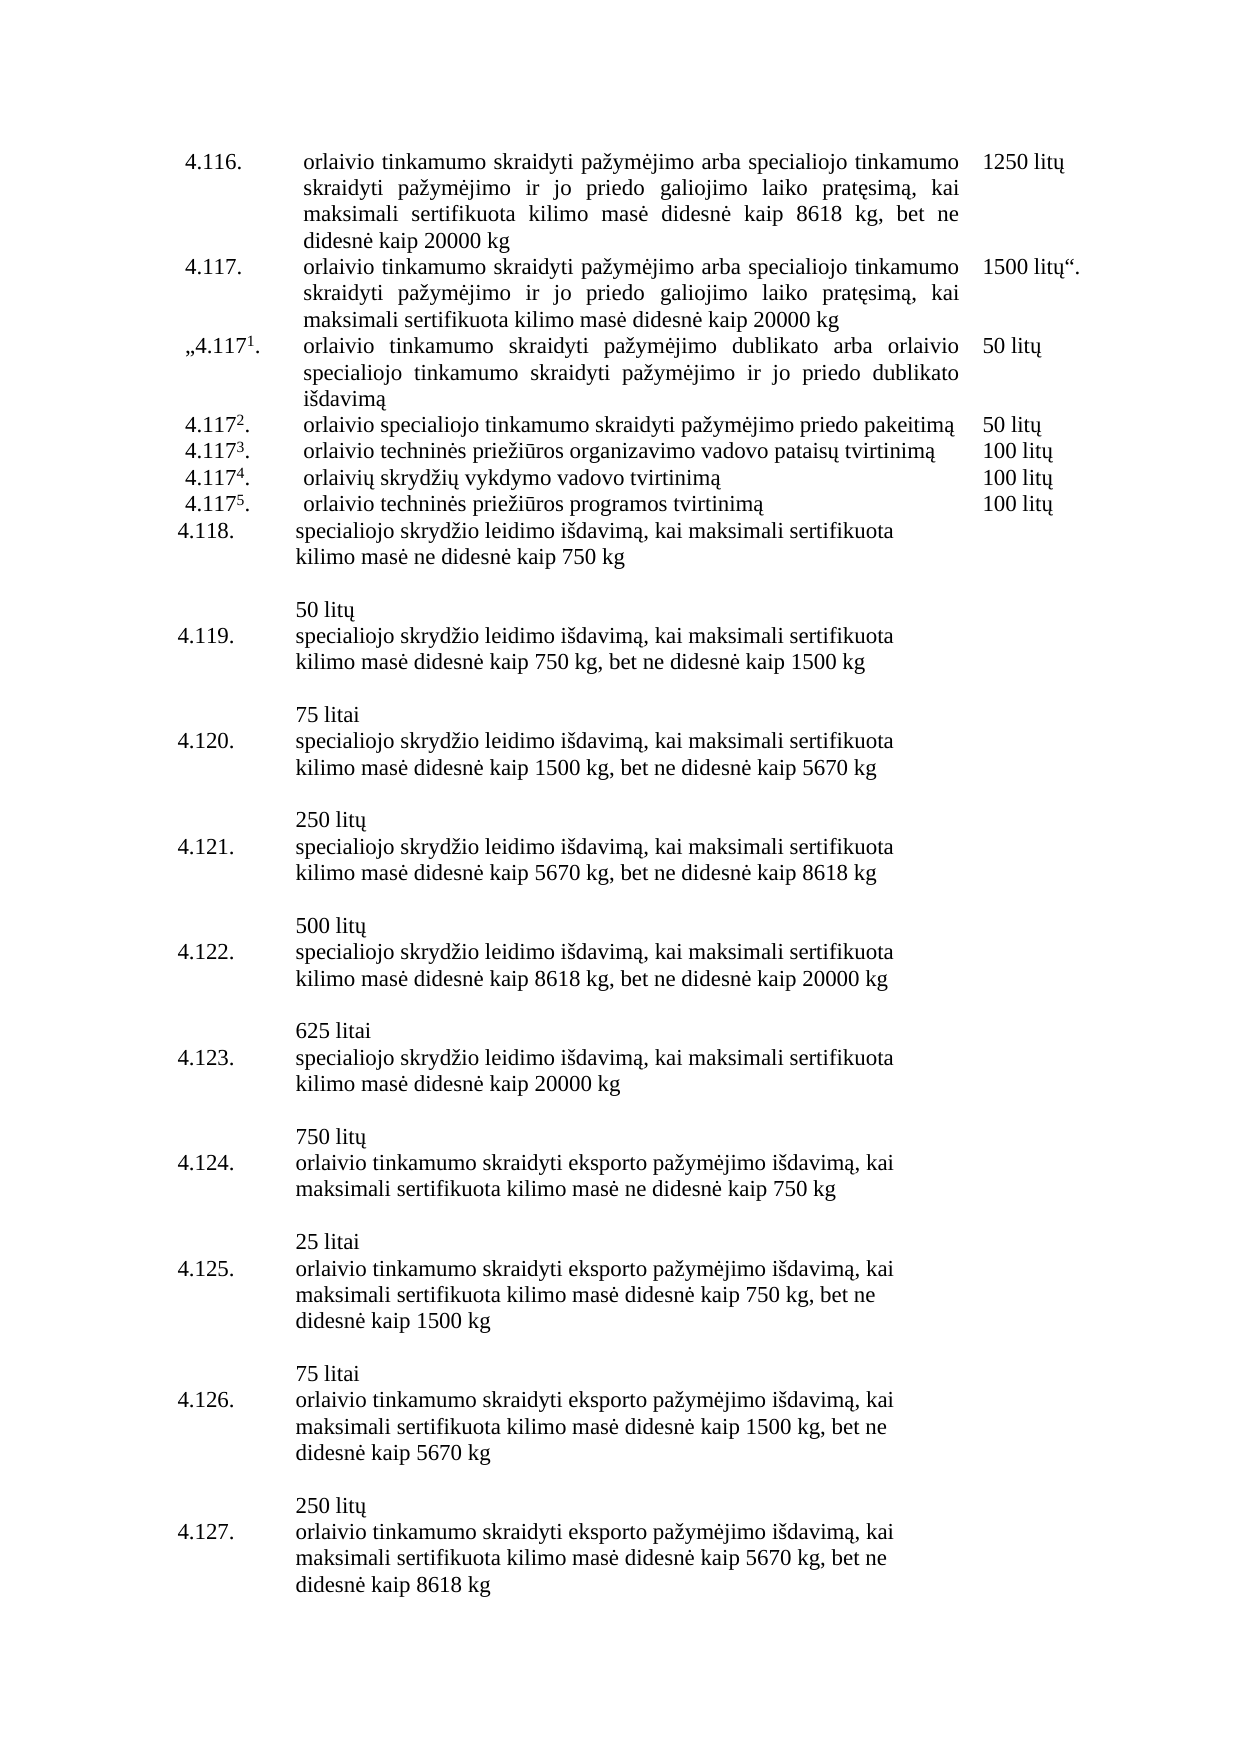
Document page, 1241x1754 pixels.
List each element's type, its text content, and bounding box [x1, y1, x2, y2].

table_cell 1500 litų“. [971, 253, 1144, 332]
text 4.124. orlaivio tinkamumo skraidyti eksporto pažymėjimo išdavimą, kai maksimali sertifikuota kilimo masė ne didesnė kaip 750 kg 25 litai [177, 1149, 945, 1254]
text 4.118. specialiojo skrydžio leidimo išdavimą, kai maksimali sertifikuota kilimo masė ne didesnė kaip 750 kg 50 litų [177, 517, 945, 622]
table_cell „4.1171. [174, 332, 292, 411]
table_cell orlaivio specialiojo tinkamumo skraidyti pažymėjimo priedo pakeitimą [292, 411, 971, 438]
text 4.126. orlaivio tinkamumo skraidyti eksporto pažymėjimo išdavimą, kai maksimali sertifikuota kilimo masė didesnė kaip 1500 kg, bet ne didesnė kaip 5670 kg 250 litų [177, 1386, 945, 1518]
table_cell 50 litų [971, 332, 1144, 411]
table_cell orlaivių skrydžių vykdymo vadovo tvirtinimą [292, 464, 971, 490]
table_cell 100 litų [971, 490, 1144, 517]
text 4.125. orlaivio tinkamumo skraidyti eksporto pažymėjimo išdavimą, kai maksimali sertifikuota kilimo masė didesnė kaip 750 kg, bet ne didesnė kaip 1500 kg 75 litai [177, 1254, 945, 1386]
text 4.122. specialiojo skrydžio leidimo išdavimą, kai maksimali sertifikuota kilimo masė didesnė kaip 8618 kg, bet ne didesnė kaip 20000 kg 625 litai [177, 938, 945, 1044]
text 4.121. specialiojo skrydžio leidimo išdavimą, kai maksimali sertifikuota kilimo masė didesnė kaip 5670 kg, bet ne didesnė kaip 8618 kg 500 litų [177, 833, 945, 938]
table_cell 50 litų [971, 411, 1144, 438]
table_cell orlaivio tinkamumo skraidyti pažymėjimo arba specialiojo tinkamumo skraidyti pažymėjimo ir jo priedo galiojimo laiko pratęsimą, kai maksimali sertifikuota kilimo masė didesnė kaip 8618 kg, bet ne didesnė kaip 20000 kg [292, 148, 971, 253]
table_cell 4.1172. [174, 411, 292, 438]
table_cell 100 litų [971, 464, 1144, 490]
table_cell 4.116. [174, 148, 292, 253]
table_cell orlaivio tinkamumo skraidyti pažymėjimo dublikato arba orlaivio specialiojo tinkamumo skraidyti pažymėjimo ir jo priedo dublikato išdavimą [292, 332, 971, 411]
text 4.127. orlaivio tinkamumo skraidyti eksporto pažymėjimo išdavimą, kai maksimali sertifikuota kilimo masė didesnė kaip 5670 kg, bet ne didesnė kaip 8618 kg [177, 1518, 945, 1597]
table_cell 4.1175. [174, 490, 292, 517]
table_cell 1250 litų [971, 148, 1144, 253]
table_cell 4.1173. [174, 438, 292, 464]
table_cell 4.117. [174, 253, 292, 332]
text 4.120. specialiojo skrydžio leidimo išdavimą, kai maksimali sertifikuota kilimo masė didesnė kaip 1500 kg, bet ne didesnė kaip 5670 kg 250 litų [177, 727, 945, 833]
table_cell orlaivio tinkamumo skraidyti pažymėjimo arba specialiojo tinkamumo skraidyti pažymėjimo ir jo priedo galiojimo laiko pratęsimą, kai maksimali sertifikuota kilimo masė didesnė kaip 20000 kg [292, 253, 971, 332]
text 4.119. specialiojo skrydžio leidimo išdavimą, kai maksimali sertifikuota kilimo masė didesnė kaip 750 kg, bet ne didesnė kaip 1500 kg 75 litai [177, 622, 945, 727]
table_cell orlaivio techninės priežiūros programos tvirtinimą [292, 490, 971, 517]
text 4.123. specialiojo skrydžio leidimo išdavimą, kai maksimali sertifikuota kilimo masė didesnė kaip 20000 kg 750 litų [177, 1044, 945, 1149]
table_cell orlaivio techninės priežiūros organizavimo vadovo pataisų tvirtinimą [292, 438, 971, 464]
table_cell 4.1174. [174, 464, 292, 490]
table_cell 100 litų [971, 438, 1144, 464]
